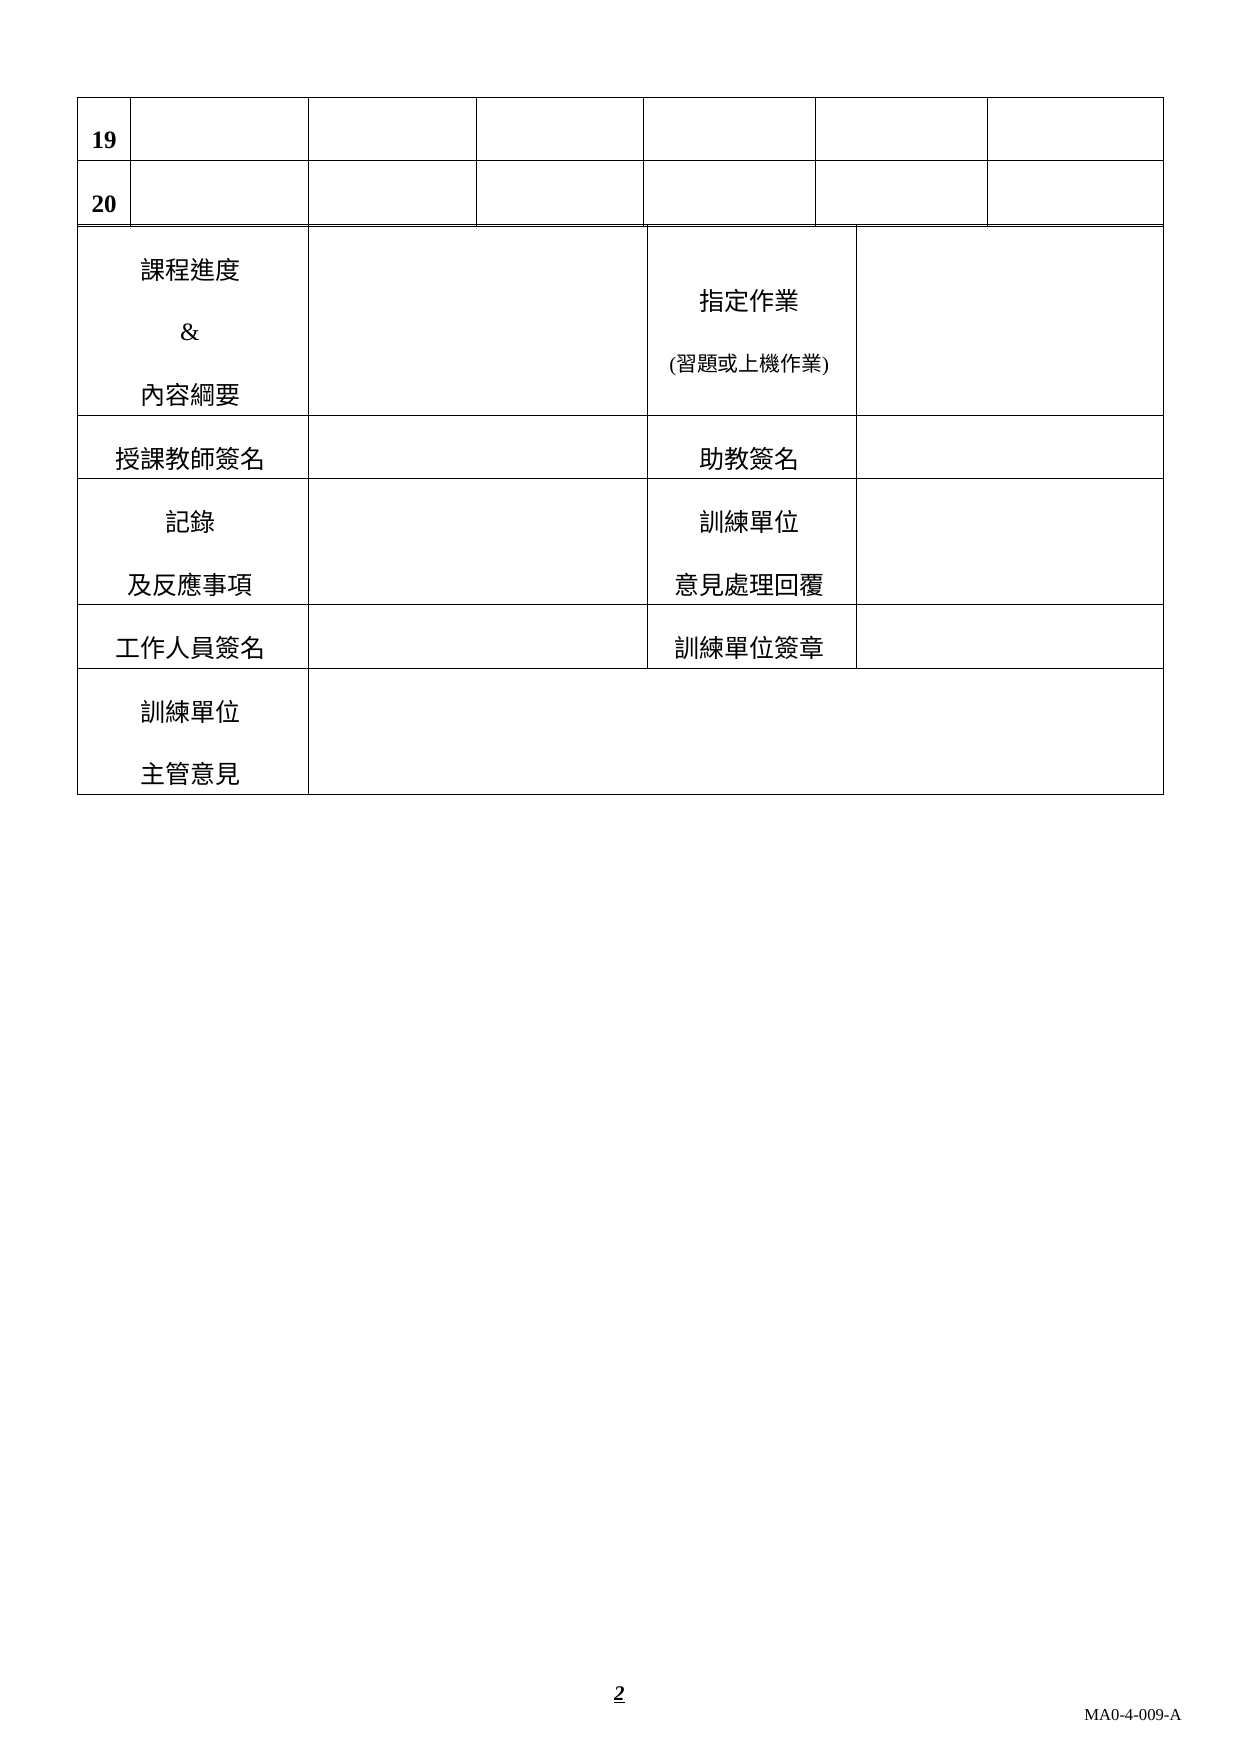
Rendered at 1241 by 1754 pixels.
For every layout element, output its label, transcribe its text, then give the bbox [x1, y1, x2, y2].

table_cell 訓練單位 主管意見 [78, 669, 308, 794]
table_cell 助教簽名 [648, 416, 856, 478]
table_cell [988, 98, 1163, 160]
table_cell [988, 161, 1163, 224]
table_cell 指定作業 (習題或上機作業) [648, 227, 856, 414]
table_cell 20 [78, 161, 130, 224]
table_cell [644, 98, 815, 160]
table_cell [309, 227, 647, 414]
table_cell [309, 479, 647, 604]
table_cell [857, 227, 1163, 414]
table_cell [857, 416, 1163, 478]
table_cell 記錄 及反應事項 [78, 479, 308, 604]
table_cell [644, 161, 815, 224]
table_cell [477, 161, 643, 224]
table_cell [477, 98, 643, 160]
table_cell [816, 161, 987, 224]
table_cell 授課教師簽名 [78, 416, 308, 478]
table_cell [309, 669, 1163, 794]
table_cell 19 [78, 98, 130, 160]
table_cell [309, 605, 647, 668]
table_cell [857, 479, 1163, 604]
table_cell [131, 98, 308, 160]
table_cell [309, 98, 476, 160]
table_cell [131, 161, 308, 224]
table_cell [309, 416, 647, 478]
table_cell 課程進度 & 內容綱要 [78, 227, 308, 414]
table_cell [857, 605, 1163, 668]
table_cell 工作人員簽名 [78, 605, 308, 668]
table_cell 訓練單位簽章 [648, 605, 856, 668]
table_cell [816, 98, 987, 160]
table_cell [309, 161, 476, 224]
table_cell 訓練單位 意見處理回覆 [648, 479, 856, 604]
